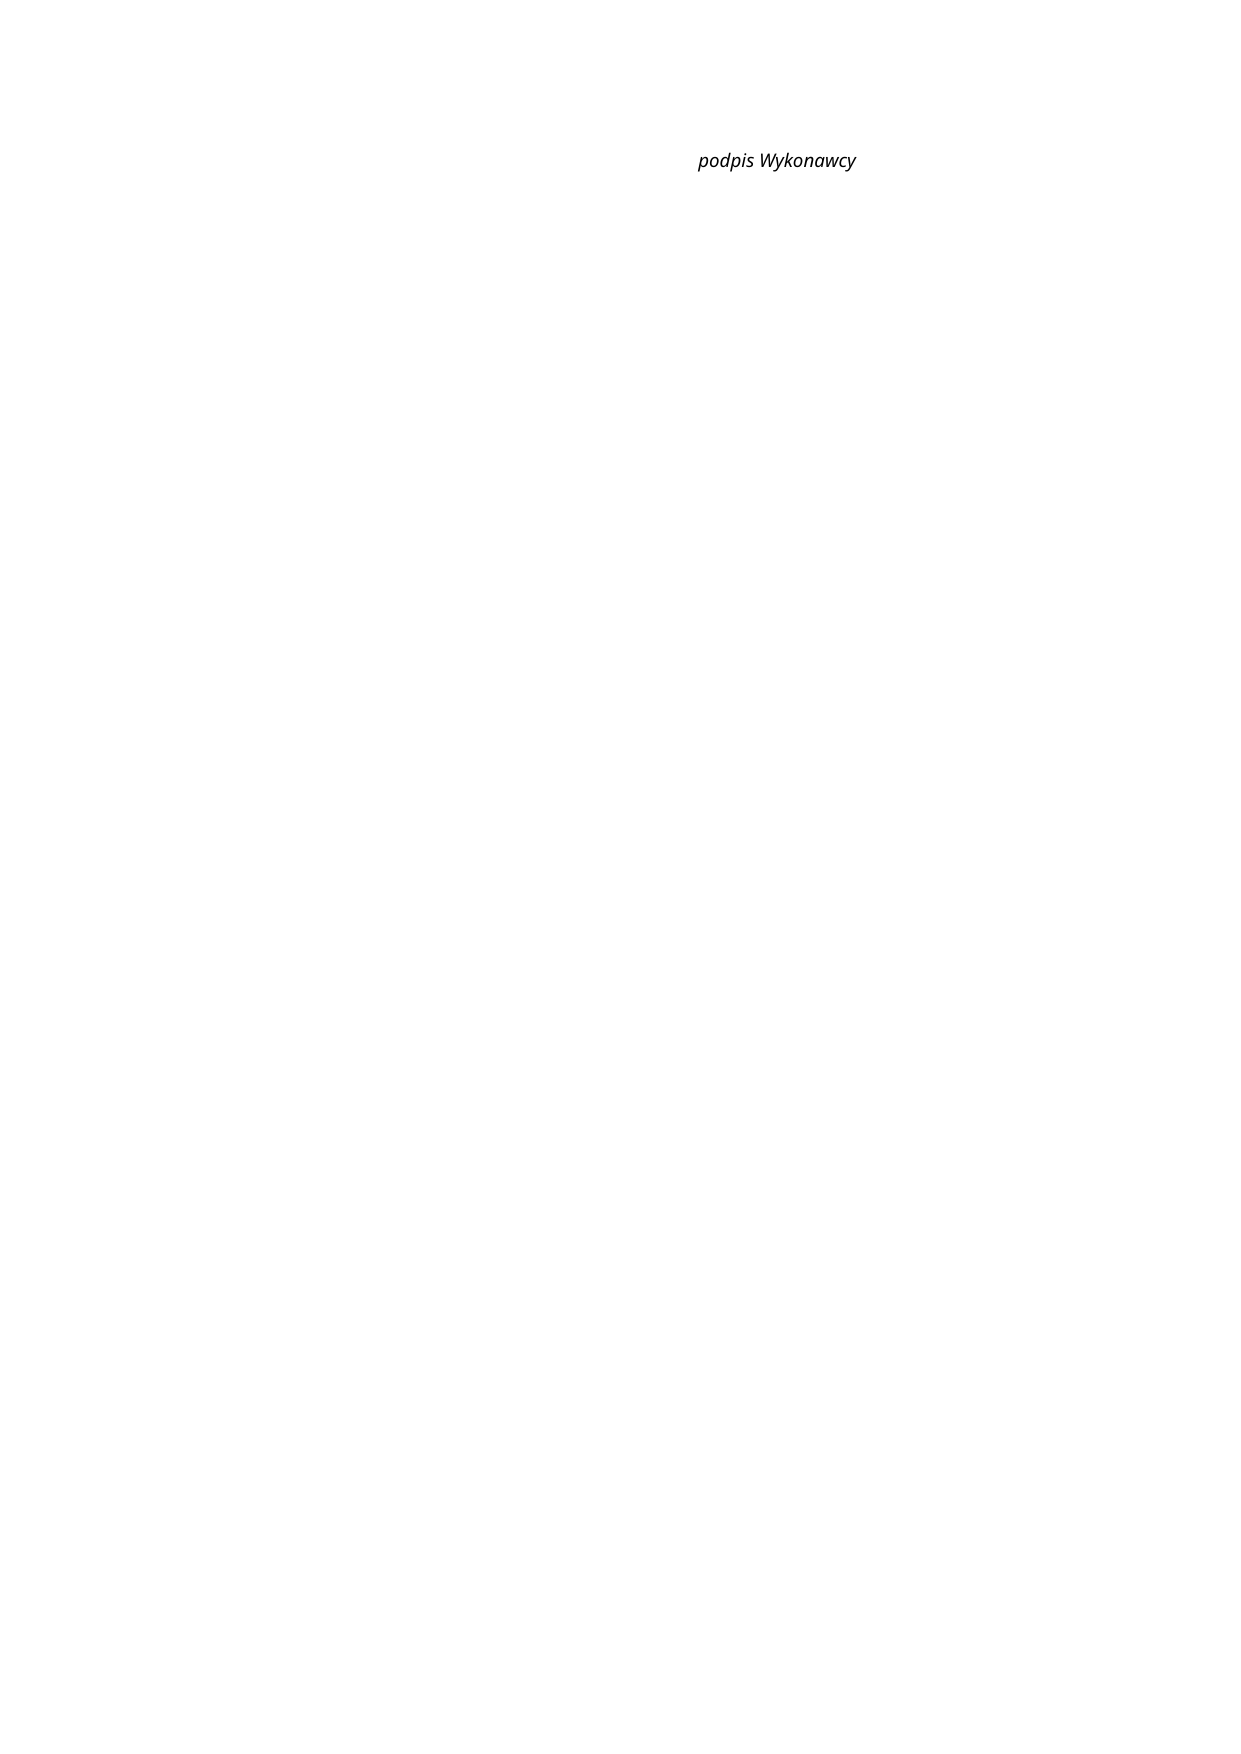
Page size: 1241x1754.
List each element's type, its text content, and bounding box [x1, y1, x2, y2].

text podpis Wykonawcy [590, 148, 1093, 173]
